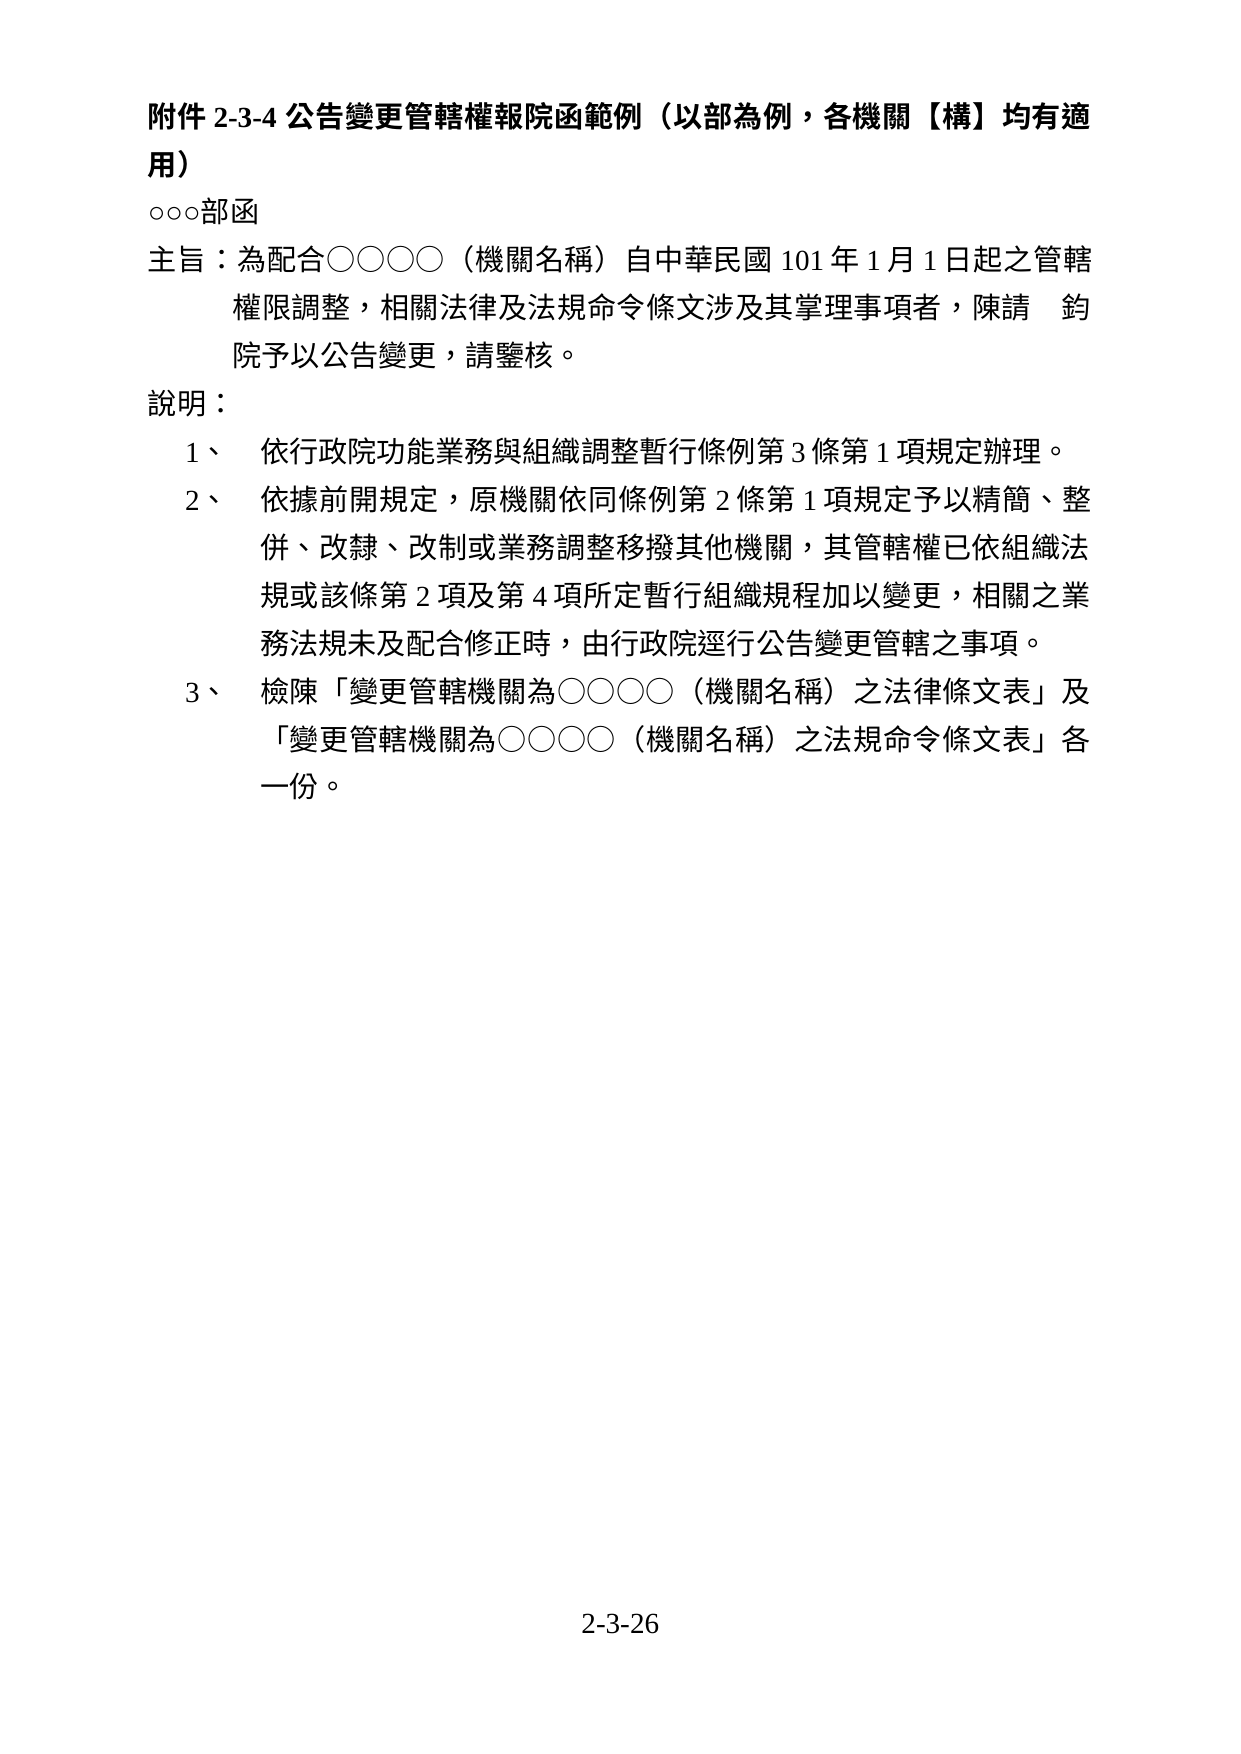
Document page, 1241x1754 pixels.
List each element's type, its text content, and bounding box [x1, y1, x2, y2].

list 檢陳「變更管轄機關為○○○○（機關名稱）之法律條文表」及「變更管轄機關為○○○○（機關名稱）之法規命令條文表」各一份。 [185, 664, 1092, 807]
list 依行政院功能業務與組織調整暫行條例第3條第1項規定辦理。 [185, 424, 1092, 472]
text ○○○部函 [148, 184, 1092, 232]
text 說明： [148, 376, 1092, 424]
text 主旨：為配合○○○○（機關名稱）自中華民國101年1月1日起之管轄權限調整，相關法律及法規命令條文涉及其掌理事項者，陳請 鈞院予以公告變更，請鑒核。 [148, 232, 1092, 376]
text 附件2-3-4 公告變更管轄權報院函範例（以部為例，各機關【構】均有適用） [148, 89, 1092, 184]
list 依據前開規定，原機關依同條例第2條第1項規定予以精簡、整併、改隸、改制或業務調整移撥其他機關，其管轄權已依組織法規或該條第2項及第4項所定暫行組織規程加以變更，相關之業務法規未及配合修正時，由行政院逕行公告變更管轄之事項。 [185, 472, 1092, 664]
